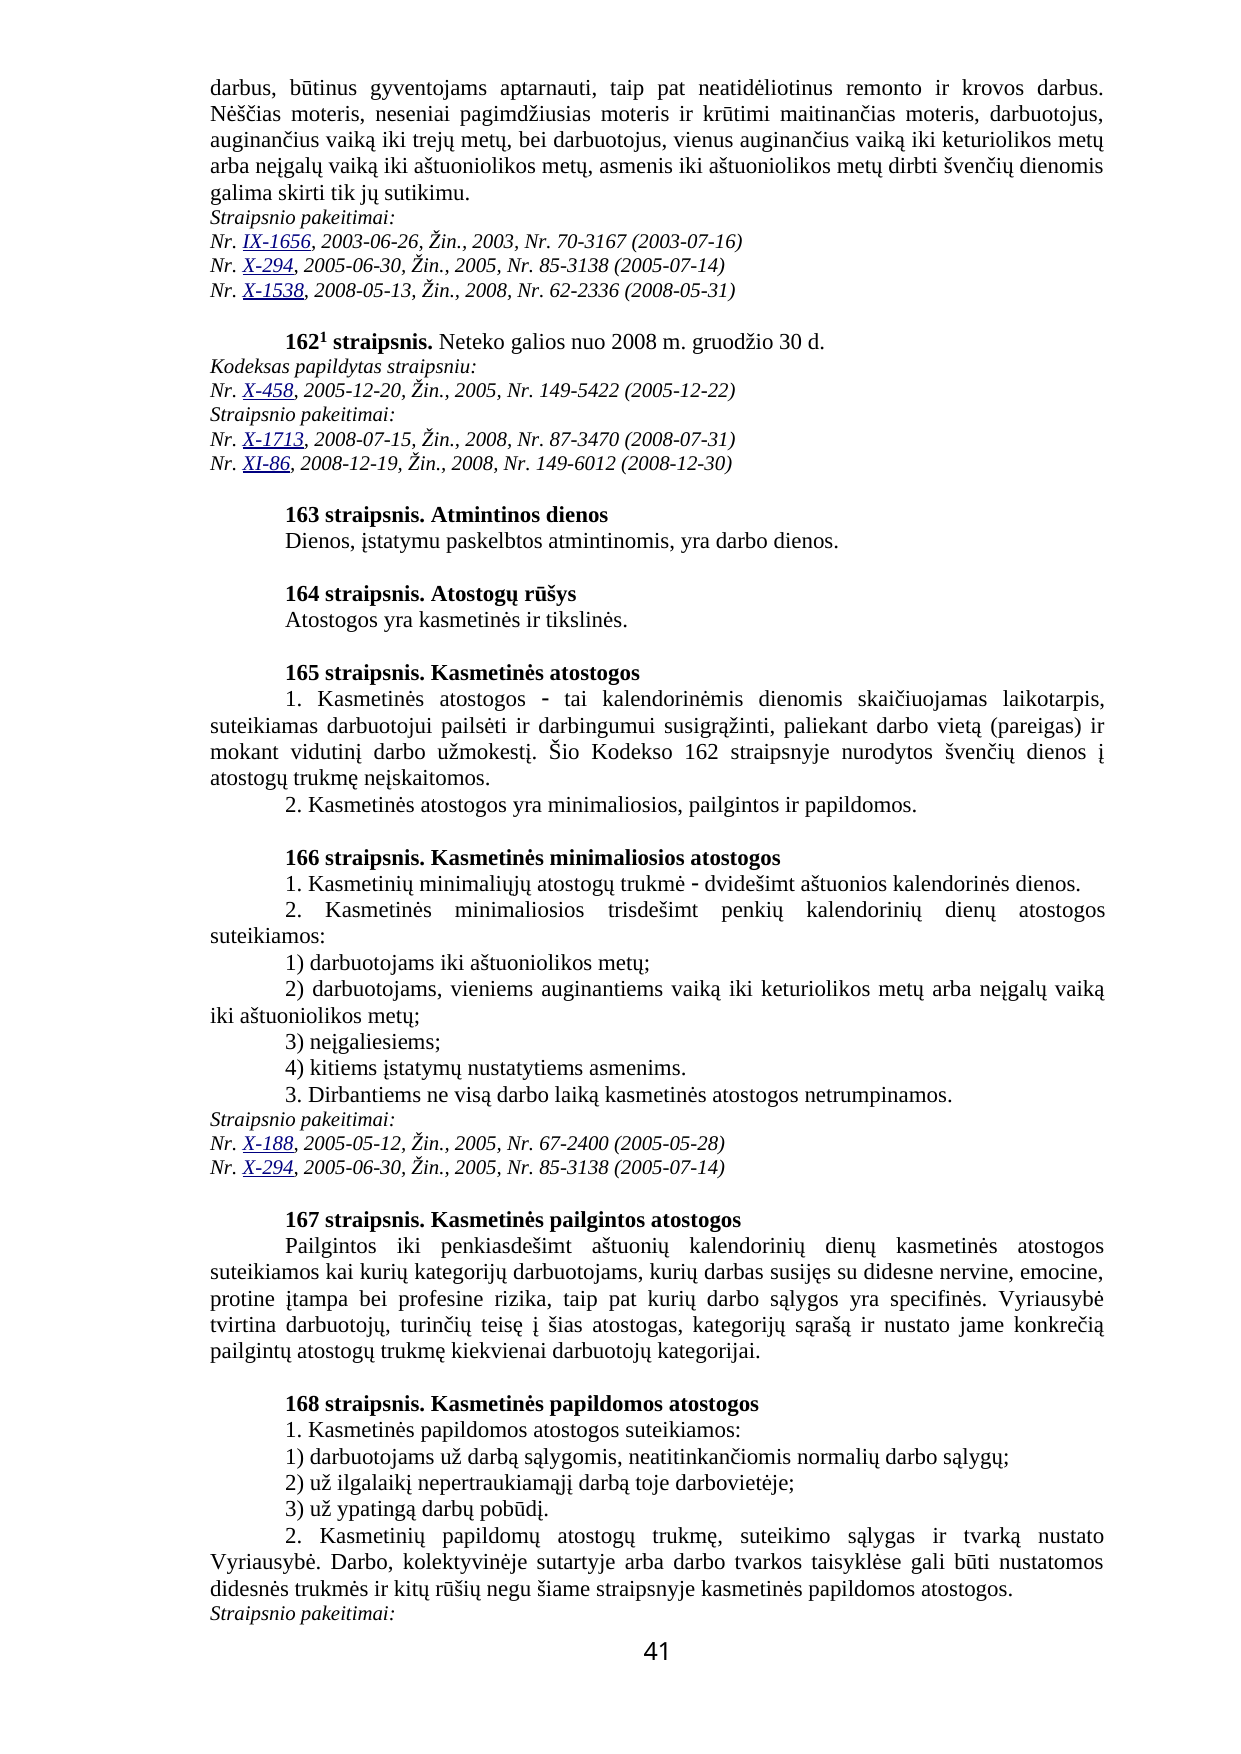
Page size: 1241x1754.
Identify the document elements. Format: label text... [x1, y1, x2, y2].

text Nr. IX-1656, 2003-06-26, Žin., 2003, Nr. 70-3167 (2003-07-16) [210, 229, 1106, 253]
text Pailgintos iki penkiasdešimt aštuonių kalendorinių dienų kasmetinės atostogos suteikiamos kai kurių kategorijų darbuotojams, kurių darbas susijęs su didesne nervine, emocine, protine įtampa bei profesine rizika, taip pat kurių darbo sąlygos yra specifinės. Vyriausybė tvirtina darbuotojų, turinčių teisę į šias atostogas, kategorijų sąrašą ir nustato jame konkrečią pailgintų atostogų trukmę kiekvienai darbuotojų kategorijai. [210, 1232, 1106, 1364]
text 166 straipsnis. Kasmetinės minimaliosios atostogos [210, 843, 1106, 870]
text Nr. XI-86, 2008-12-19, Žin., 2008, Nr. 149-6012 (2008-12-30) [210, 451, 1106, 474]
text darbus, būtinus gyventojams aptarnauti, taip pat neatidėliotinus remonto ir krovos darbus. Nėščias moteris, neseniai pagimdžiusias moteris ir krūtimi maitinančias moteris, darbuotojus, auginančius vaiką iki trejų metų, bei darbuotojus, vienus auginančius vaiką iki keturiolikos metų arba neįgalų vaiką iki aštuoniolikos metų, asmenis iki aštuoniolikos metų dirbti švenčių dienomis galima skirti tik jų sutikimu. [210, 73, 1106, 205]
text Nr. X-294, 2005-06-30, Žin., 2005, Nr. 85-3138 (2005-07-14) [210, 1155, 1106, 1179]
text 3) už ypatingą darbų pobūdį. [210, 1496, 1106, 1522]
text 167 straipsnis. Kasmetinės pailgintos atostogos [210, 1206, 1106, 1232]
text 168 straipsnis. Kasmetinės papildomos atostogos [210, 1390, 1106, 1416]
text Nr. X-188, 2005-05-12, Žin., 2005, Nr. 67-2400 (2005-05-28) [210, 1131, 1106, 1155]
text Nr. X-458, 2005-12-20, Žin., 2005, Nr. 149-5422 (2005-12-22) [210, 378, 1106, 402]
text Straipsnio pakeitimai: [210, 1601, 1106, 1625]
text Straipsnio pakeitimai: [210, 205, 1106, 229]
text 1. Kasmetinės papildomos atostogos suteikiamos: [210, 1416, 1106, 1443]
text 1. Kasmetinių minimaliųjų atostogų trukmė  dvidešimt aštuonios kalendorinės dienos. [210, 870, 1106, 896]
text 3) neįgaliesiems; [210, 1028, 1106, 1054]
text 2. Kasmetinės atostogos yra minimaliosios, pailgintos ir papildomos. [210, 791, 1106, 817]
text 1621 straipsnis. Neteko galios nuo 2008 m. gruodžio 30 d. [210, 328, 1106, 354]
text 2) darbuotojams, vieniems auginantiems vaiką iki keturiolikos metų arba neįgalų vaiką iki aštuoniolikos metų; [210, 975, 1106, 1028]
text 2. Kasmetinių papildomų atostogų trukmę, suteikimo sąlygas ir tvarką nustato Vyriausybė. Darbo, kolektyvinėje sutartyje arba darbo tvarkos taisyklėse gali būti nustatomos didesnės trukmės ir kitų rūšių negu šiame straipsnyje kasmetinės papildomos atostogos. [210, 1522, 1106, 1601]
text Atostogos yra kasmetinės ir tikslinės. [210, 606, 1106, 633]
text Dienos, įstatymu paskelbtos atmintinomis, yra darbo dienos. [210, 527, 1106, 554]
text 4) kitiems įstatymų nustatytiems asmenims. [210, 1054, 1106, 1081]
text 1) darbuotojams už darbą sąlygomis, neatitinkančiomis normalių darbo sąlygų; [210, 1443, 1106, 1469]
text Straipsnio pakeitimai: [210, 1107, 1106, 1131]
text Kodeksas papildytas straipsniu: [210, 354, 1106, 378]
text 2. Kasmetinės minimaliosios trisdešimt penkių kalendorinių dienų atostogos suteikiamos: [210, 896, 1106, 949]
text 165 straipsnis. Kasmetinės atostogos [210, 659, 1106, 685]
text Nr. X-1538, 2008-05-13, Žin., 2008, Nr. 62-2336 (2008-05-31) [210, 277, 1106, 302]
text Straipsnio pakeitimai: [210, 402, 1106, 426]
text 2) už ilgalaikį nepertraukiamąjį darbą toje darbovietėje; [210, 1469, 1106, 1496]
text 1) darbuotojams iki aštuoniolikos metų; [210, 949, 1106, 975]
text 164 straipsnis. Atostogų rūšys [210, 580, 1106, 606]
text Nr. X-294, 2005-06-30, Žin., 2005, Nr. 85-3138 (2005-07-14) [210, 253, 1106, 277]
text Nr. X-1713, 2008-07-15, Žin., 2008, Nr. 87-3470 (2008-07-31) [210, 426, 1106, 451]
text 1. Kasmetinės atostogos  tai kalendorinėmis dienomis skaičiuojamas laikotarpis, suteikiamas darbuotojui pailsėti ir darbingumui susigrąžinti, paliekant darbo vietą (pareigas) ir mokant vidutinį darbo užmokestį. Šio Kodekso 162 straipsnyje nurodytos švenčių dienos į atostogų trukmę neįskaitomos. [210, 685, 1106, 791]
text 163 straipsnis. Atmintinos dienos [210, 501, 1106, 527]
text 3. Dirbantiems ne visą darbo laiką kasmetinės atostogos netrumpinamos. [210, 1081, 1106, 1107]
